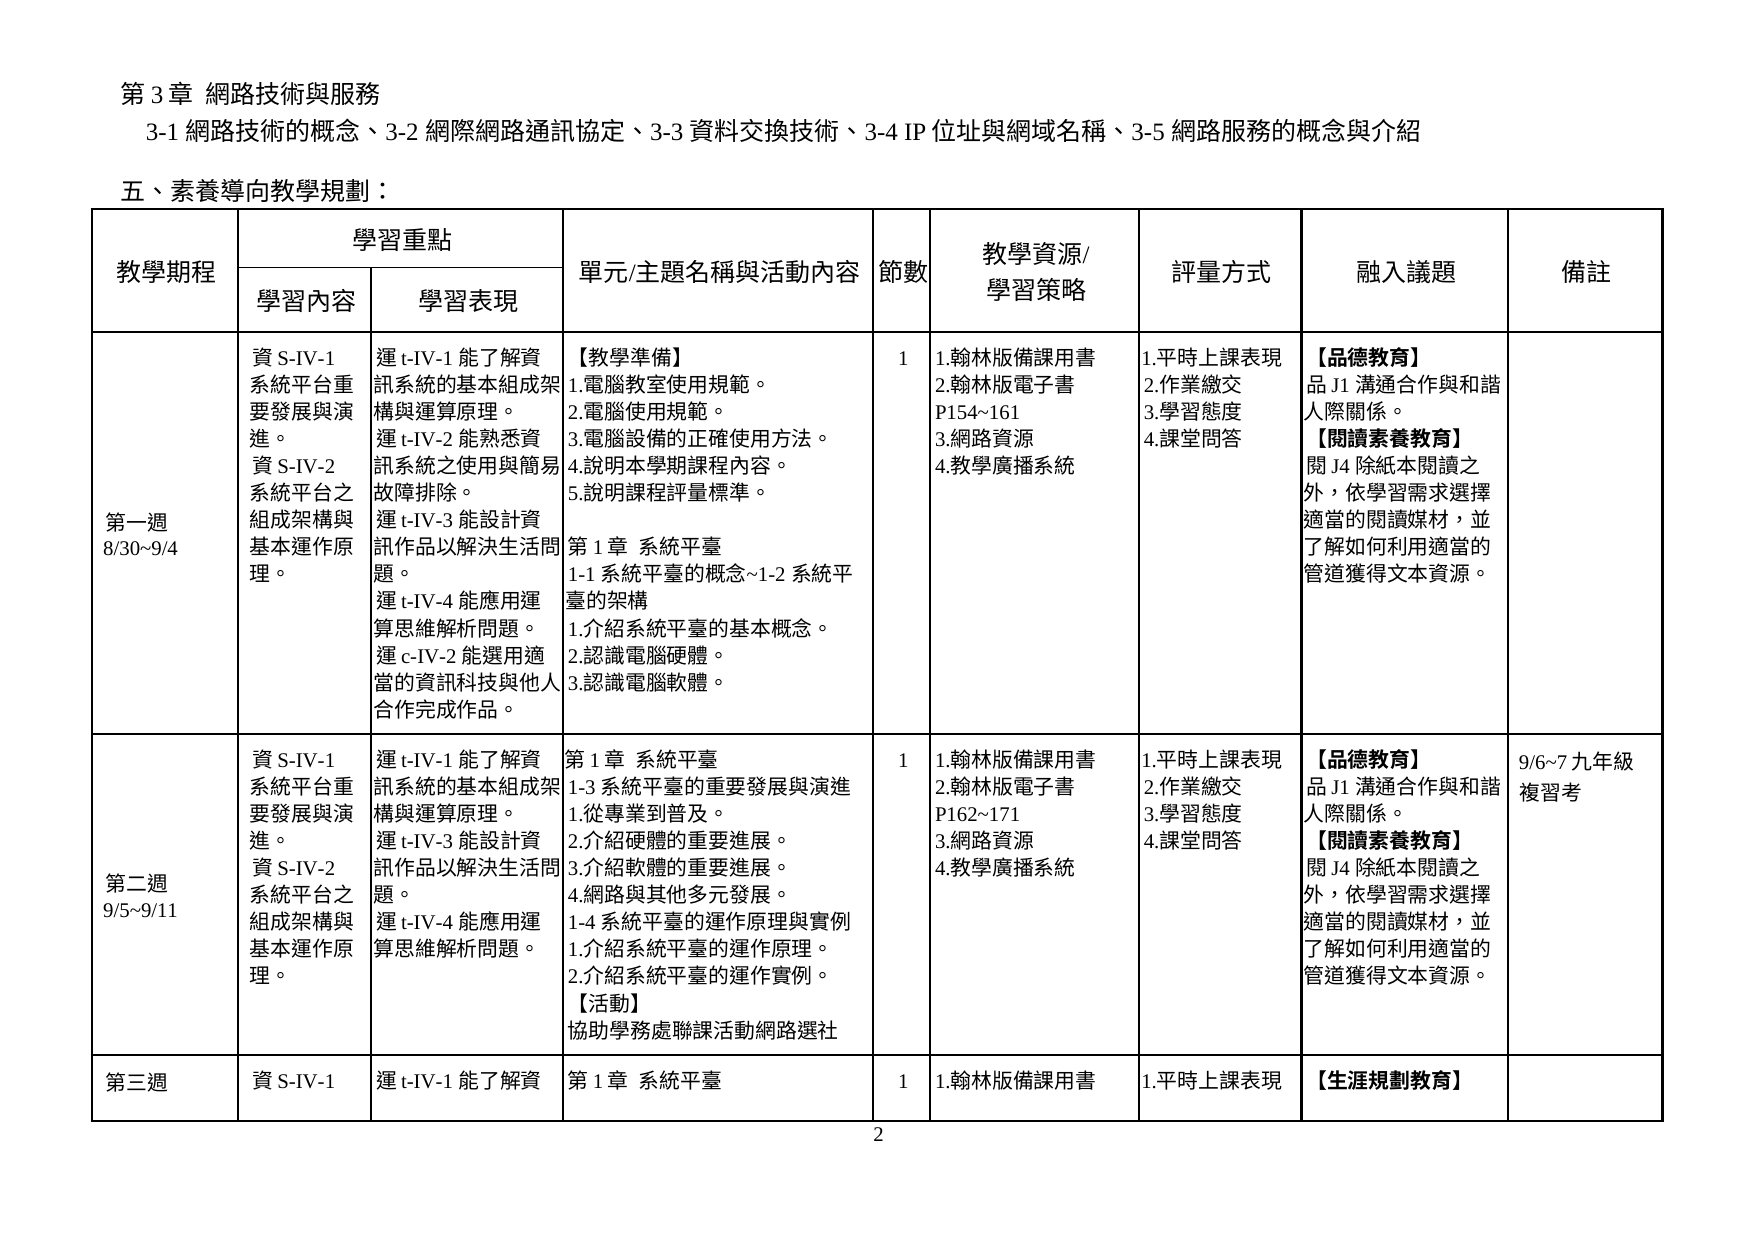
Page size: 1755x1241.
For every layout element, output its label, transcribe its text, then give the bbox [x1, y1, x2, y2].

table_cell 1.平時上課表現 2.作業繳交 3.學習態度 4.課堂問答 [1140, 735, 1300, 1054]
table_header 教學資源/ 學習策略 [931, 210, 1138, 331]
table_cell 1 [874, 1056, 929, 1120]
table_header 單元/主題名稱與活動內容 [564, 210, 872, 331]
table_cell 1.翰林版備課用書 [931, 1056, 1138, 1120]
table_cell 運t-IV-1 能了解資訊系統的基本組成架構與運算原理。 運t-IV-2 能熟悉資訊系統之使用與簡易故障排除。 運t-IV-3 能設計資訊作品以解決生活問題。 運t-IV-4 能應用運算思維解析問題。 運c-IV-2 能選用適當的資訊科技與他人合作完成作品。 [372, 333, 562, 733]
table_cell 運t-IV-1 能了解資 [372, 1056, 562, 1120]
table_cell 1.平時上課表現 [1140, 1056, 1300, 1120]
table_cell 學習表現 [372, 268, 562, 331]
table_cell 1.翰林版備課用書 2.翰林版電子書 P154~161 3.網路資源 4.教學廣播系統 [931, 333, 1138, 733]
table_cell [1509, 1056, 1661, 1120]
text 3-1 網路技術的概念、3-2 網際網路通訊協定、3-3 資料交換技術、3-4 IP位址與網域名稱、3-5 網路服務的概念與介紹 [118, 111, 1636, 147]
table_cell 第1章 系統平臺 1-3 系統平臺的重要發展與演進 1.從專業到普及。 2.介紹硬體的重要進展。 3.介紹軟體的重要進展。 4.網路與其他多元發展。 1-4 系統平臺的運作原理與實例 1.介紹系統平臺的運作原理。 2.介紹系統平臺的運作實例。 【活動】 協助學務處聯課活動網路選社 [564, 735, 872, 1054]
table_cell 【教學準備】 1.電腦教室使用規範。 2.電腦使用規範。 3.電腦設備的正確使用方法。 4.說明本學期課程內容。 5.說明課程評量標準。 第1章 系統平臺 1-1 系統平臺的概念~1-2 系統平臺的架構 1.介紹系統平臺的基本概念。 2.認識電腦硬體。 3.認識電腦軟體。 [564, 333, 872, 733]
table_cell 【生涯規劃教育】 [1303, 1056, 1507, 1120]
table_cell [1509, 333, 1661, 733]
table_cell 9/6~7九年級複習考 [1509, 735, 1661, 1054]
table_header 學習重點 [239, 210, 562, 267]
table_header 融入議題 [1303, 210, 1507, 331]
table_cell 【品德教育】 品J1 溝通合作與和諧人際關係。 【閱讀素養教育】 閱J4 除紙本閱讀之外，依學習需求選擇適當的閱讀媒材，並了解如何利用適當的管道獲得文本資源。 [1303, 735, 1507, 1054]
table_cell 【品德教育】 品J1 溝通合作與和諧人際關係。 【閱讀素養教育】 閱J4 除紙本閱讀之外，依學習需求選擇適當的閱讀媒材，並了解如何利用適當的管道獲得文本資源。 [1303, 333, 1507, 733]
table_cell 1 [874, 333, 929, 733]
table_cell 資S-IV-1 系統平台重要發展與演進。 資S-IV-2 系統平台之組成架構與基本運作原理。 [239, 333, 370, 733]
table_cell 第三週 [93, 1056, 237, 1120]
table_cell 資S-IV-1 系統平台重要發展與演進。 資S-IV-2 系統平台之組成架構與基本運作原理。 [239, 735, 370, 1054]
table_header 節數 [874, 210, 929, 331]
table_cell 學習內容 [239, 268, 370, 331]
table_cell 1.翰林版備課用書 2.翰林版電子書 P162~171 3.網路資源 4.教學廣播系統 [931, 735, 1138, 1054]
table_header 備註 [1509, 210, 1661, 331]
table_header 教學期程 [93, 210, 237, 331]
table_cell 運t-IV-1 能了解資訊系統的基本組成架構與運算原理。 運t-IV-3 能設計資訊作品以解決生活問題。 運t-IV-4 能應用運算思維解析問題。 [372, 735, 562, 1054]
table_cell 資S-IV-1 [239, 1056, 370, 1120]
text 第3章 網路技術與服務 [118, 75, 1636, 111]
table_cell 1 [874, 735, 929, 1054]
table_cell 第二週 9/5~9/11 [93, 735, 237, 1054]
text 五、素養導向教學規劃： [118, 172, 1636, 208]
table_cell 第一週 8/30~9/4 [93, 333, 237, 733]
table_cell 1.平時上課表現 2.作業繳交 3.學習態度 4.課堂問答 [1140, 333, 1300, 733]
table_header 評量方式 [1140, 210, 1300, 331]
table_cell 第1章 系統平臺 [564, 1056, 872, 1120]
